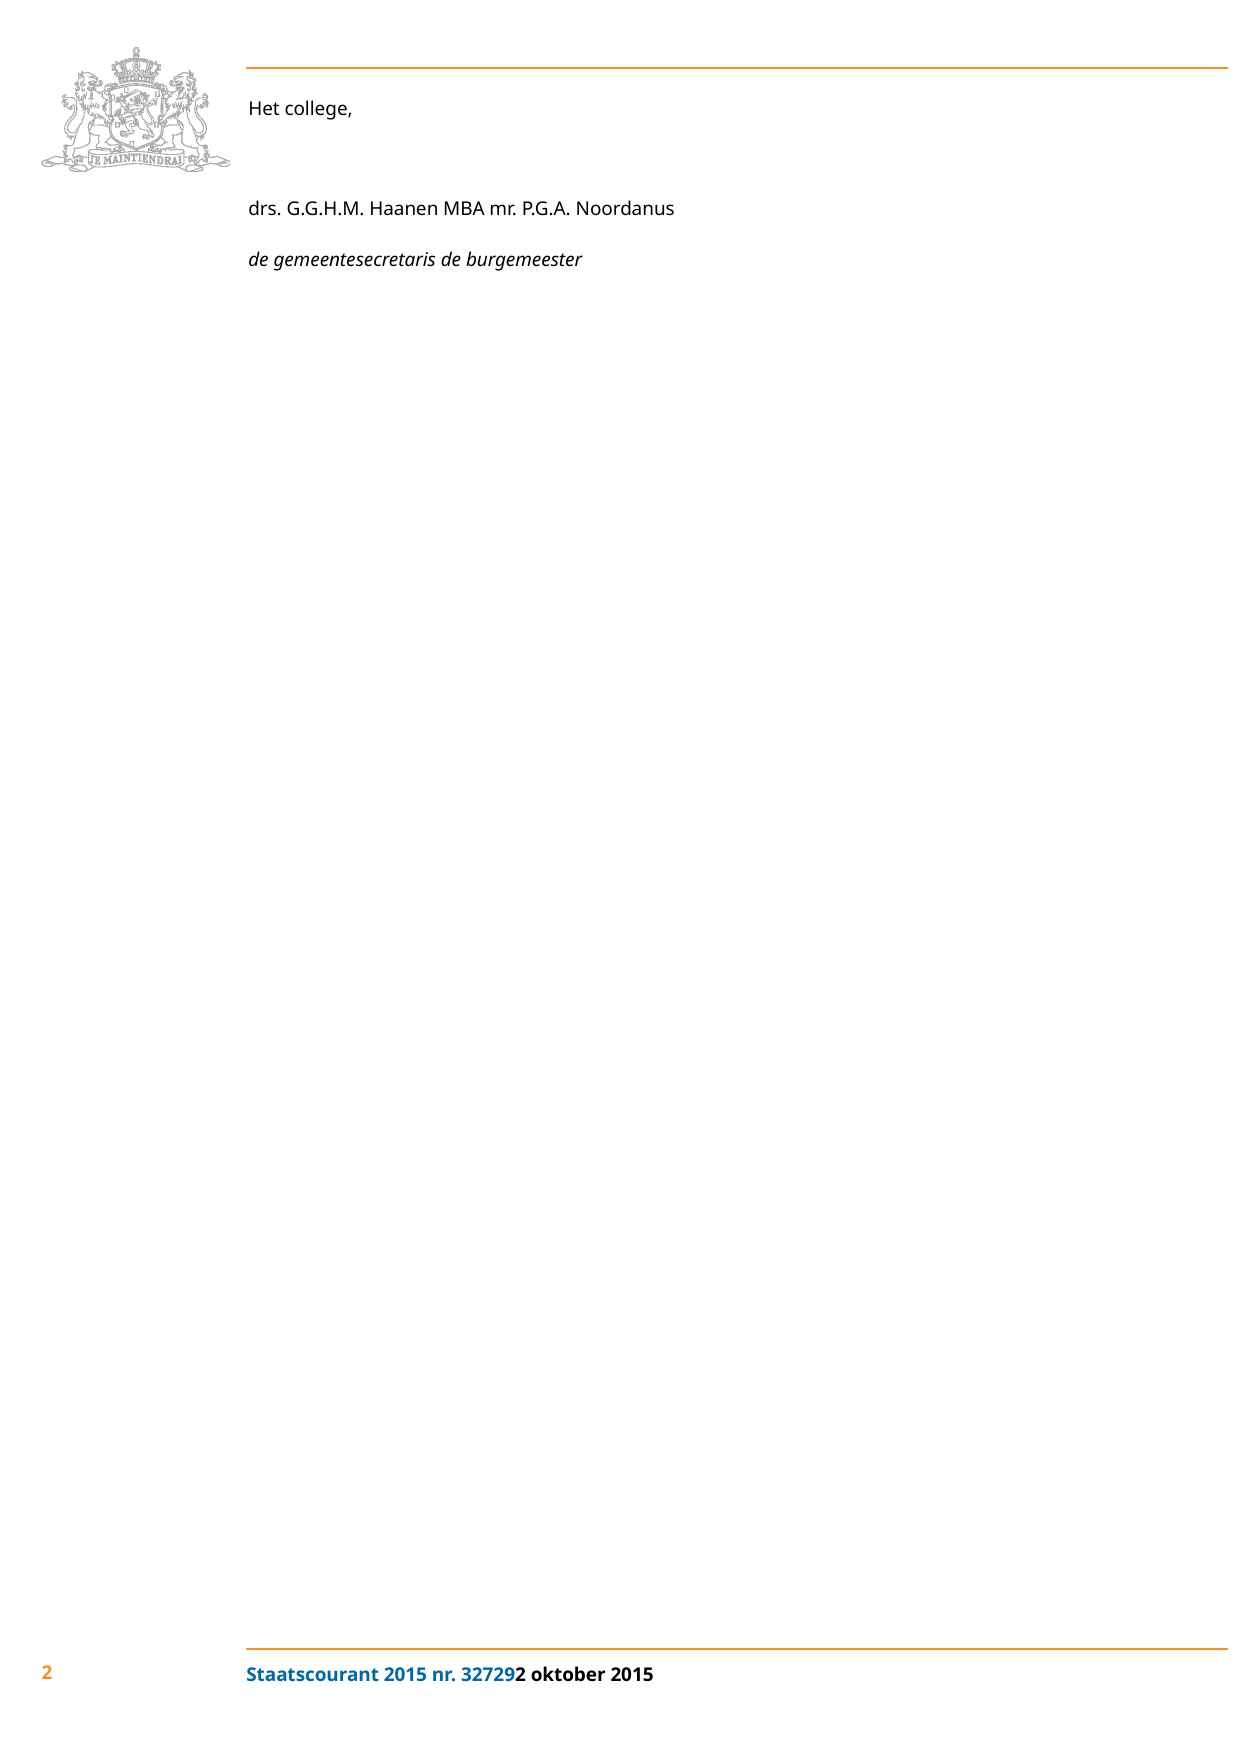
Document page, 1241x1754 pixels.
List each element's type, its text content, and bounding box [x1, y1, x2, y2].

text de gemeentesecretaris de burgemeester [248, 246, 1152, 272]
text drs. G.G.H.M. Haanen MBA mr. P.G.A. Noordanus [248, 196, 1152, 221]
picture [41, 47, 231, 172]
text Het college, [248, 95, 1152, 121]
